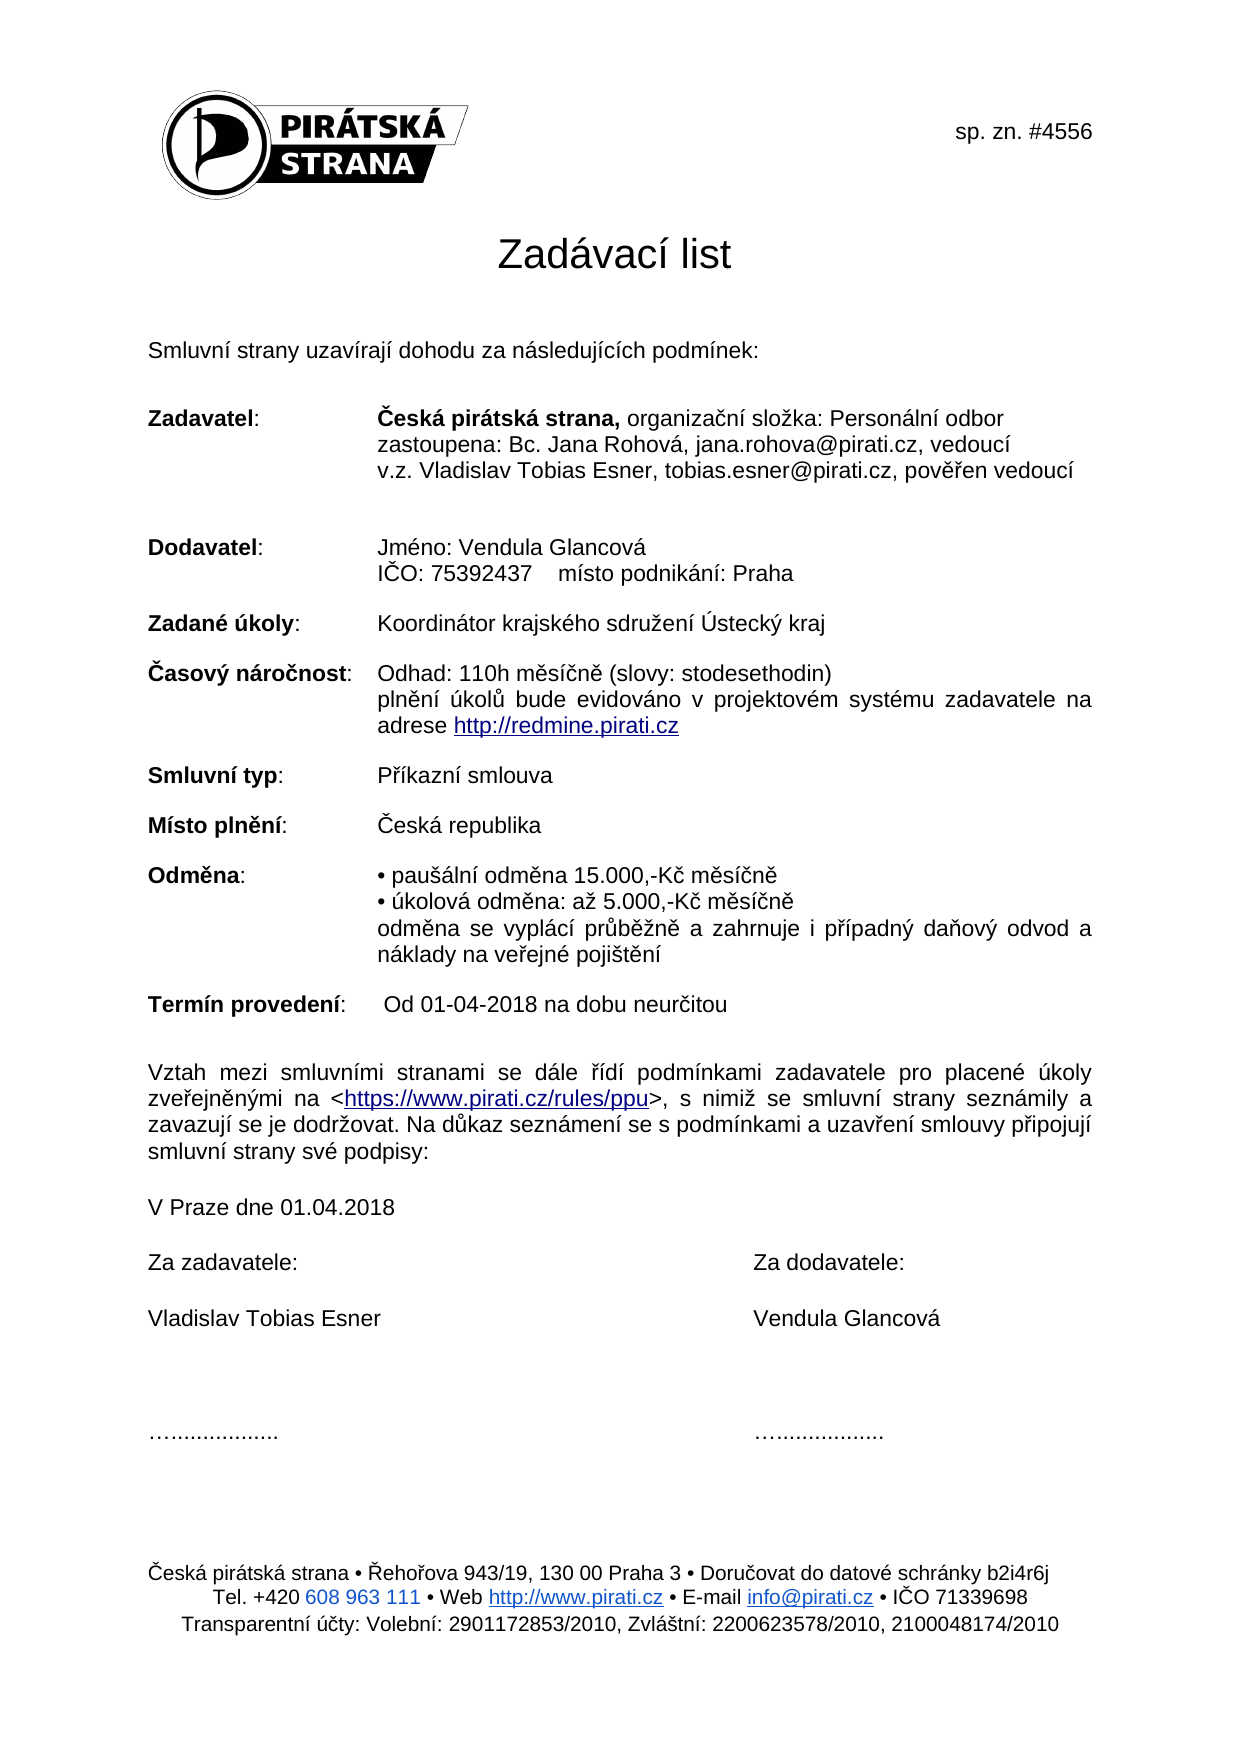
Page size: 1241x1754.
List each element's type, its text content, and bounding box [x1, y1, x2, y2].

table_cell Místo plnění: [148, 800, 377, 850]
text V Praze dne 01.04.2018 [148, 1193, 1093, 1220]
text Vladislav Tobias Esner Vendula Glancová [148, 1305, 1093, 1331]
text Smluvní strany uzavírají dohodu za následujících podmínek: [148, 337, 1093, 363]
table_header Česká pirátská strana, organizační složka: Personální odbor zastoupena: Bc. Jana Rohová, jana.rohova@pirati.cz, vedoucí v.z. Vladislav Tobias Esner, tobias.esner@pirati.cz, pověřen vedoucí [377, 393, 1093, 522]
table_cell Odměna: [148, 850, 377, 979]
table_cell Časový náročnost: [148, 648, 377, 750]
text sp. zn. #4556 [483, 118, 1093, 144]
table_cell Od 01-04-2018 na dobu neurčitou [377, 979, 1093, 1029]
table_header Zadavatel: [148, 393, 377, 522]
text Za zadavatele: Za dodavatele: [148, 1249, 1093, 1276]
table_cell Příkazní smlouva [377, 750, 1093, 800]
table_cell Dodavatel: [148, 522, 377, 598]
text …................. …................. [148, 1418, 1093, 1444]
table_cell Termín provedení: [148, 979, 377, 1029]
table_cell Jméno: Vendula Glancová IČO: 75392437 místo podnikání: Praha [377, 522, 1093, 598]
text Vztah mezi smluvními stranami se dále řídí podmínkami zadavatele pro placené úkoly zveřejněnými na <https://www.pirati.cz/rules/ppu>, s nimiž se smluvní strany seznámily a zavazují se je dodržovat. Na důkaz seznámení se s podmínkami a uzavření smlouvy připojují smluvní strany své podpisy: [148, 1058, 1093, 1164]
subtitle Zadávací list [148, 230, 1093, 278]
table_cell Česká republika [377, 800, 1093, 850]
table_cell • paušální odměna 15.000,-Kč měsíčně • úkolová odměna: až 5.000,-Kč měsíčně odměna se vyplácí průběžně a zahrnuje i případný daňový odvod a náklady na veřejné pojištění [377, 850, 1093, 979]
table_cell Odhad: 110h měsíčně (slovy: stodesethodin) plnění úkolů bude evidováno v projektovém systému zadavatele na adrese http://redmine.pirati.cz [377, 648, 1093, 750]
picture [147, 75, 483, 214]
table_cell Zadané úkoly: [148, 598, 377, 648]
table_cell Koordinátor krajského sdružení Ústecký kraj [377, 598, 1093, 648]
table_cell Smluvní typ: [148, 750, 377, 800]
